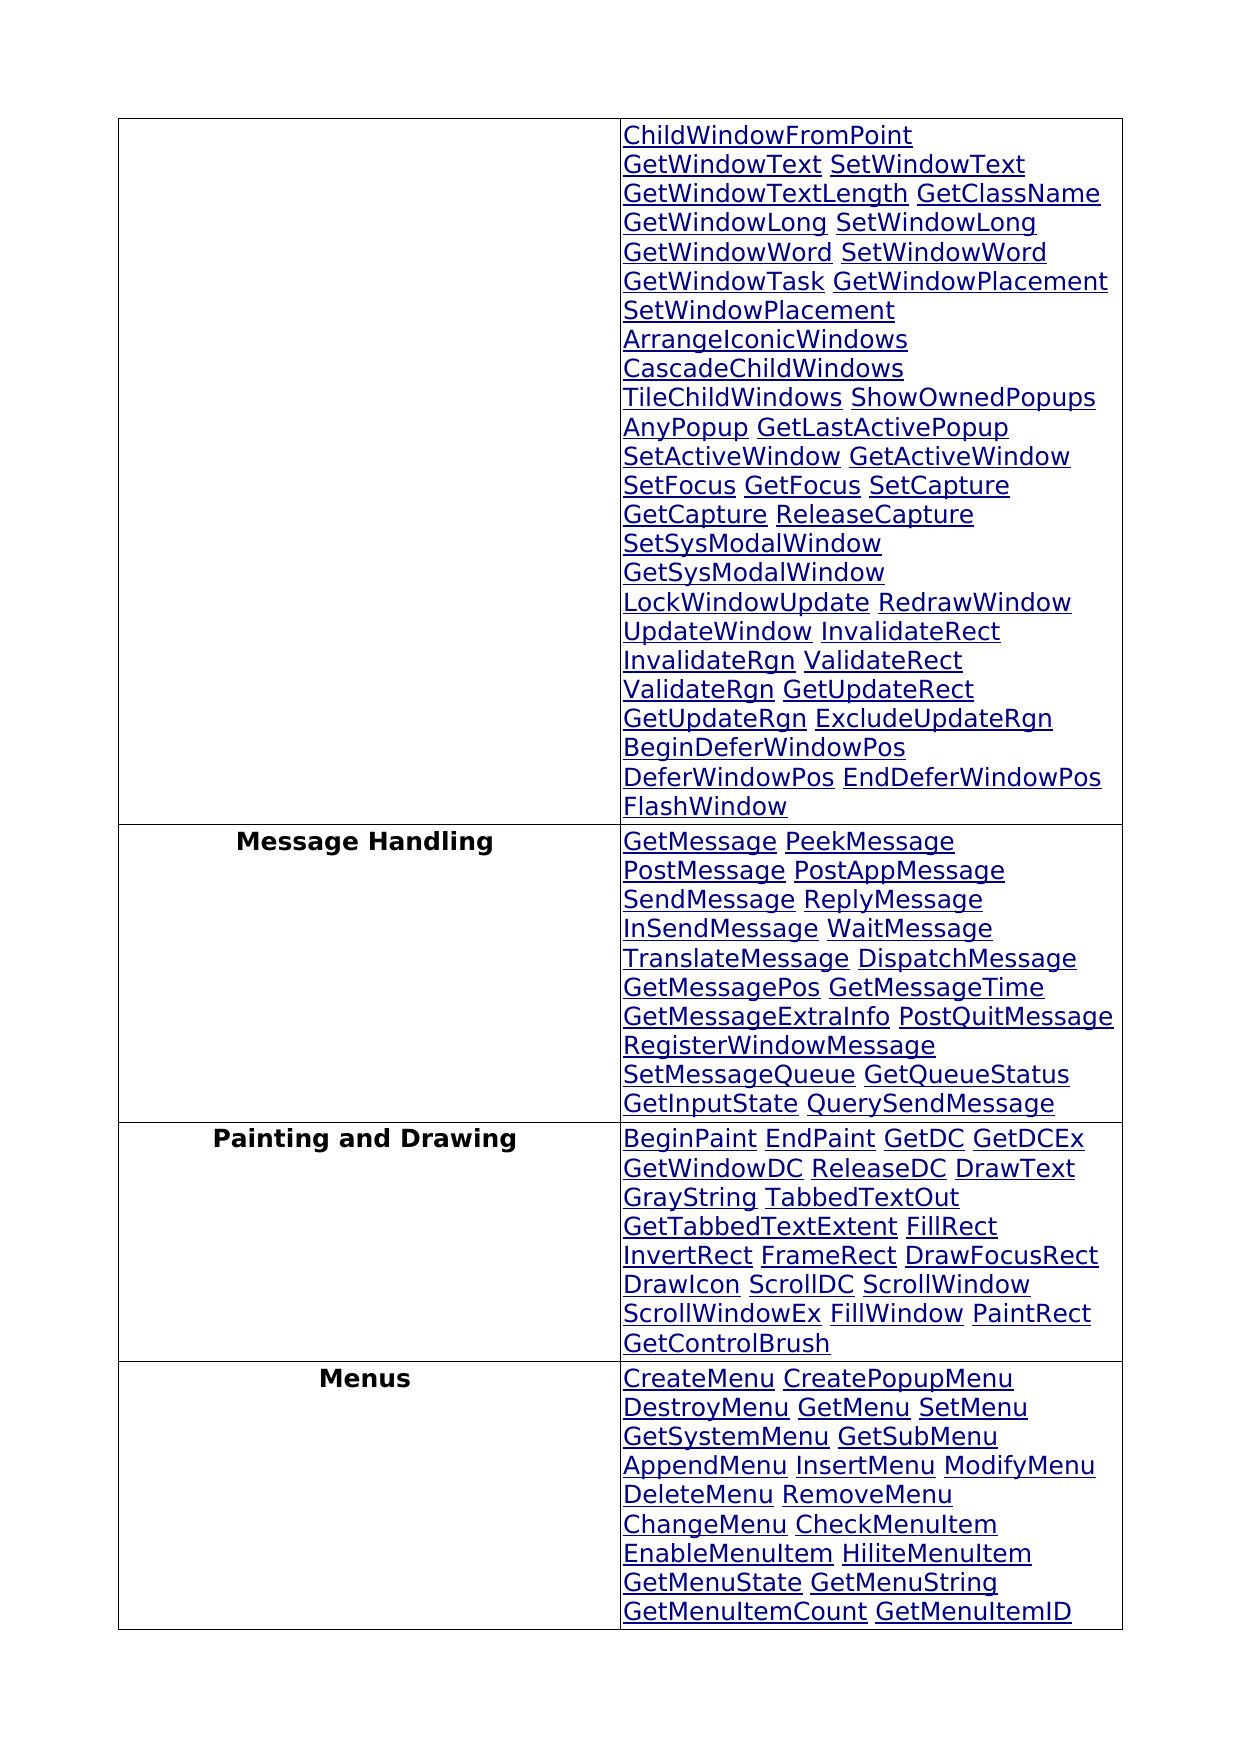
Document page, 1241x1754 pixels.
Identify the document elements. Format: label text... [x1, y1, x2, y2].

table_cell Message Handling [119, 825, 620, 1122]
table_cell Painting and Drawing [119, 1123, 620, 1361]
table_cell Menus [119, 1362, 620, 1629]
table_cell [119, 119, 620, 824]
table_cell CreateMenu CreatePopupMenu DestroyMenu GetMenu SetMenu GetSystemMenu GetSubMenu AppendMenu InsertMenu ModifyMenu DeleteMenu RemoveMenu ChangeMenu CheckMenuItem EnableMenuItem HiliteMenuItem GetMenuState GetMenuString GetMenuItemCount GetMenuItemID [621, 1362, 1122, 1629]
table_cell ChildWindowFromPoint GetWindowText SetWindowText GetWindowTextLength GetClassName GetWindowLong SetWindowLong GetWindowWord SetWindowWord GetWindowTask GetWindowPlacement SetWindowPlacement ArrangeIconicWindows CascadeChildWindows TileChildWindows ShowOwnedPopups AnyPopup GetLastActivePopup SetActiveWindow GetActiveWindow SetFocus GetFocus SetCapture GetCapture ReleaseCapture SetSysModalWindow GetSysModalWindow LockWindowUpdate RedrawWindow UpdateWindow InvalidateRect InvalidateRgn ValidateRect ValidateRgn GetUpdateRect GetUpdateRgn ExcludeUpdateRgn BeginDeferWindowPos DeferWindowPos EndDeferWindowPos FlashWindow [621, 119, 1122, 824]
table_cell GetMessage PeekMessage PostMessage PostAppMessage SendMessage ReplyMessage InSendMessage WaitMessage TranslateMessage DispatchMessage GetMessagePos GetMessageTime GetMessageExtraInfo PostQuitMessage RegisterWindowMessage SetMessageQueue GetQueueStatus GetInputState QuerySendMessage [621, 825, 1122, 1122]
table_cell BeginPaint EndPaint GetDC GetDCEx GetWindowDC ReleaseDC DrawText GrayString TabbedTextOut GetTabbedTextExtent FillRect InvertRect FrameRect DrawFocusRect DrawIcon ScrollDC ScrollWindow ScrollWindowEx FillWindow PaintRect GetControlBrush [621, 1123, 1122, 1361]
